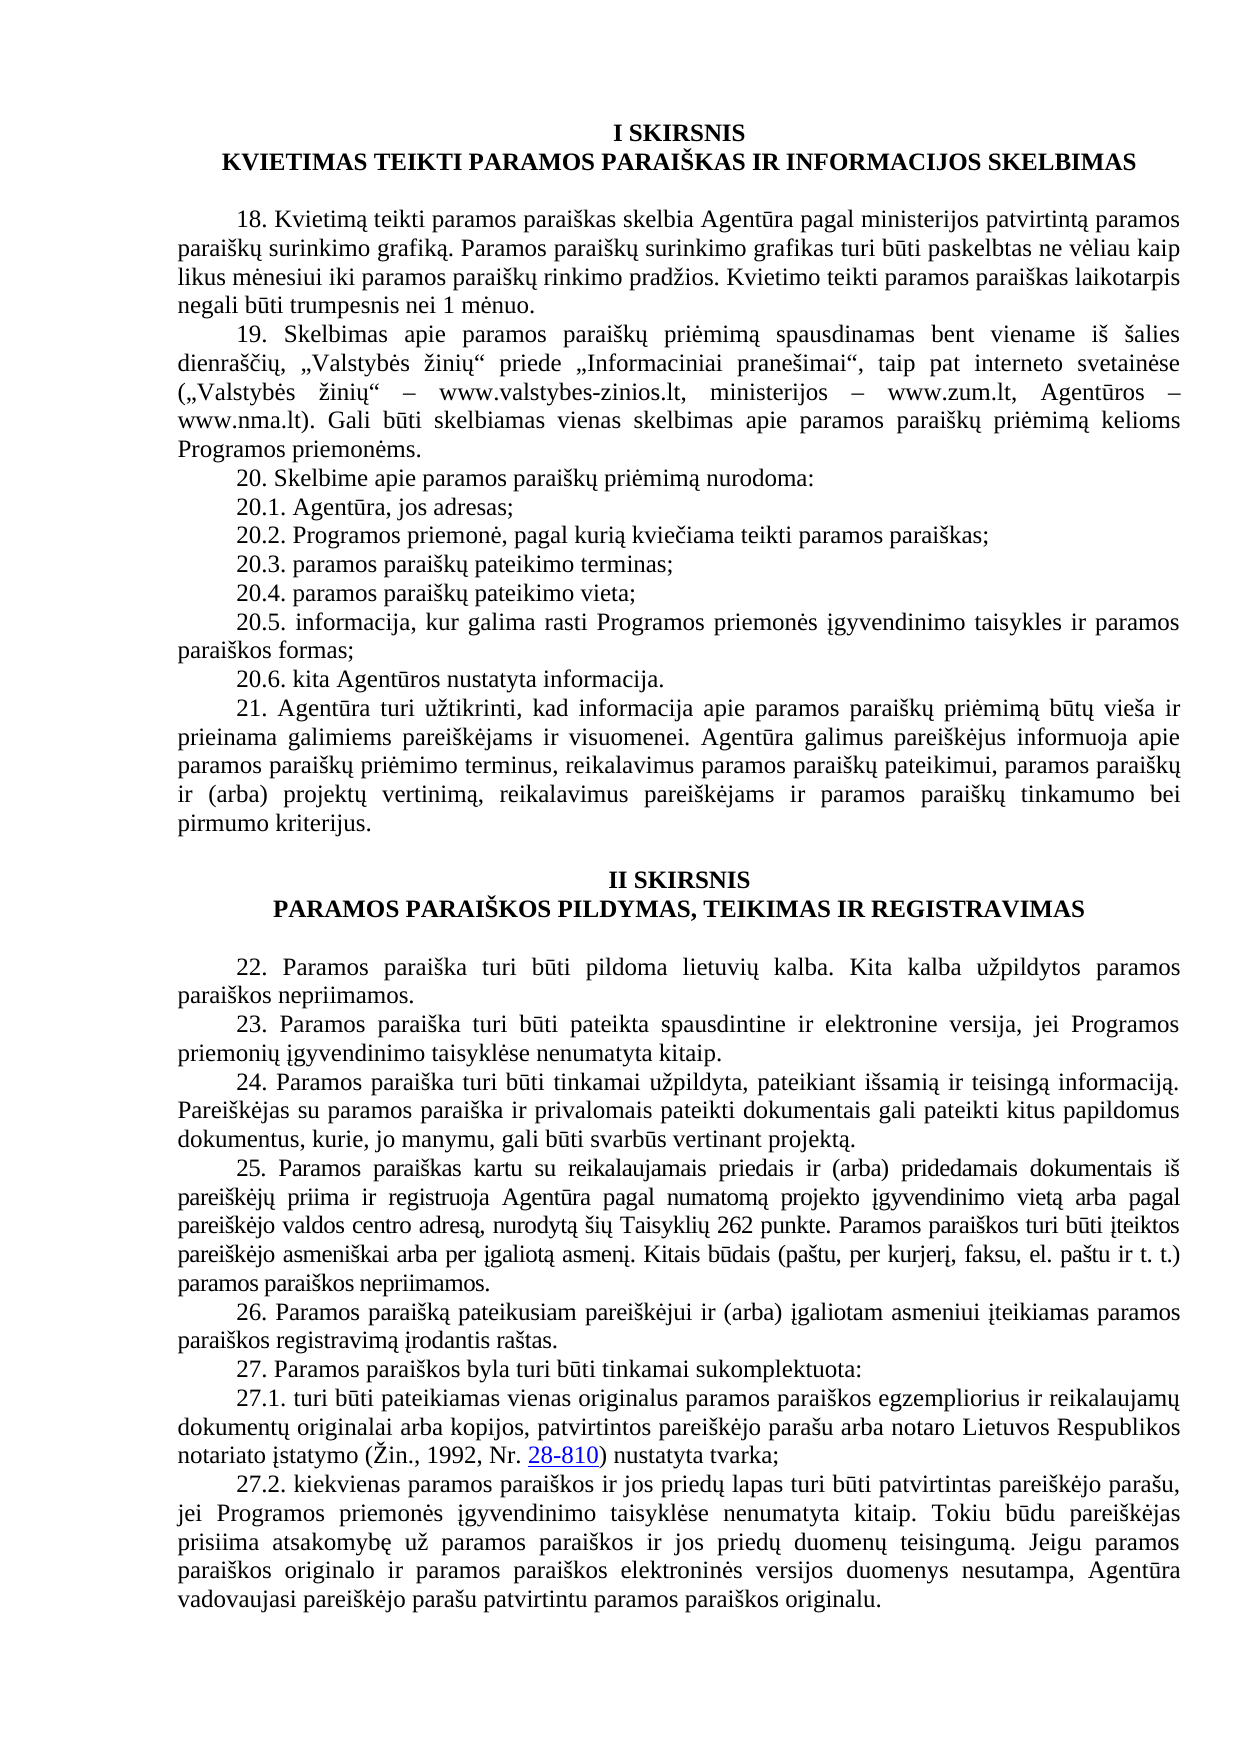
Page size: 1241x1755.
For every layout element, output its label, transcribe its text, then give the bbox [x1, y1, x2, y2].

text KVIETIMAS TEIKTI PARAMOS PARAIŠKAS IR INFORMACIJOS SKELBIMAS [177, 147, 1181, 176]
text 20.5. informacija, kur galima rasti Programos priemonės įgyvendinimo taisykles ir paramos paraiškos formas; [177, 607, 1181, 664]
text 20.4. paramos paraiškų pateikimo vieta; [177, 578, 1181, 607]
text 26. Paramos paraišką pateikusiam pareiškėjui ir (arba) įgaliotam asmeniui įteikiamas paramos paraiškos registravimą įrodantis raštas. [177, 1297, 1181, 1354]
text 22. Paramos paraiška turi būti pildoma lietuvių kalba. Kita kalba užpildytos paramos paraiškos nepriimamos. [177, 952, 1181, 1009]
text 20.3. paramos paraiškų pateikimo terminas; [177, 549, 1181, 578]
text 23. Paramos paraiška turi būti pateikta spausdintine ir elektronine versija, jei Programos priemonių įgyvendinimo taisyklėse nenumatyta kitaip. [177, 1009, 1181, 1067]
text PARAMOS PARAIŠKOS PILDYMAS, TEIKIMAS IR REGISTRAVIMAS [177, 894, 1181, 923]
text 27. Paramos paraiškos byla turi būti tinkamai sukomplektuota: [177, 1354, 1181, 1383]
text 19. Skelbimas apie paramos paraiškų priėmimą spausdinamas bent viename iš šalies dienraščių, „Valstybės žinių“ priede „Informaciniai pranešimai“, taip pat interneto svetainėse („Valstybės žinių“ – www.valstybes-zinios.lt, ministerijos – www.zum.lt, Agentūros – www.nma.lt). Gali būti skelbiamas vienas skelbimas apie paramos paraiškų priėmimą kelioms Programos priemonėms. [177, 319, 1181, 463]
text 25. Paramos paraiškas kartu su reikalaujamais priedais ir (arba) pridedamais dokumentais iš pareiškėjų priima ir registruoja Agentūra pagal numatomą projekto įgyvendinimo vietą arba pagal pareiškėjo valdos centro adresą, nurodytą šių Taisyklių 262 punkte. Paramos paraiškos turi būti įteiktos pareiškėjo asmeniškai arba per įgaliotą asmenį. Kitais būdais (paštu, per kurjerį, faksu, el. paštu ir t. t.) paramos paraiškos nepriimamos. [177, 1153, 1181, 1297]
text 20.2. Programos priemonė, pagal kurią kviečiama teikti paramos paraiškas; [177, 521, 1181, 549]
text 27.1. turi būti pateikiamas vienas originalus paramos paraiškos egzempliorius ir reikalaujamų dokumentų originalai arba kopijos, patvirtintos pareiškėjo parašu arba notaro Lietuvos Respublikos notariato įstatymo (Žin., 1992, Nr. 28-810) nustatyta tvarka; [177, 1383, 1181, 1469]
text 20.6. kita Agentūros nustatyta informacija. [177, 664, 1181, 693]
text 27.2. kiekvienas paramos paraiškos ir jos priedų lapas turi būti patvirtintas pareiškėjo parašu, jei Programos priemonės įgyvendinimo taisyklėse nenumatyta kitaip. Tokiu būdu pareiškėjas prisiima atsakomybę už paramos paraiškos ir jos priedų duomenų teisingumą. Jeigu paramos paraiškos originalo ir paramos paraiškos elektroninės versijos duomenys nesutampa, Agentūra vadovaujasi pareiškėjo parašu patvirtintu paramos paraiškos originalu. [177, 1469, 1181, 1613]
text II SKIRSNIS [177, 866, 1181, 894]
text 20.1. Agentūra, jos adresas; [177, 492, 1181, 521]
text 20. Skelbime apie paramos paraiškų priėmimą nurodoma: [177, 463, 1181, 492]
text 18. Kvietimą teikti paramos paraiškas skelbia Agentūra pagal ministerijos patvirtintą paramos paraiškų surinkimo grafiką. Paramos paraiškų surinkimo grafikas turi būti paskelbtas ne vėliau kaip likus mėnesiui iki paramos paraiškų rinkimo pradžios. Kvietimo teikti paramos paraiškas laikotarpis negali būti trumpesnis nei 1 mėnuo. [177, 204, 1181, 319]
text 24. Paramos paraiška turi būti tinkamai užpildyta, pateikiant išsamią ir teisingą informaciją. Pareiškėjas su paramos paraiška ir privalomais pateikti dokumentais gali pateikti kitus papildomus dokumentus, kurie, jo manymu, gali būti svarbūs vertinant projektą. [177, 1067, 1181, 1153]
text 21. Agentūra turi užtikrinti, kad informacija apie paramos paraiškų priėmimą būtų vieša ir prieinama galimiems pareiškėjams ir visuomenei. Agentūra galimus pareiškėjus informuoja apie paramos paraiškų priėmimo terminus, reikalavimus paramos paraiškų pateikimui, paramos paraiškų ir (arba) projektų vertinimą, reikalavimus pareiškėjams ir paramos paraiškų tinkamumo bei pirmumo kriterijus. [177, 693, 1181, 837]
text I SKIRSNIS [177, 118, 1181, 147]
